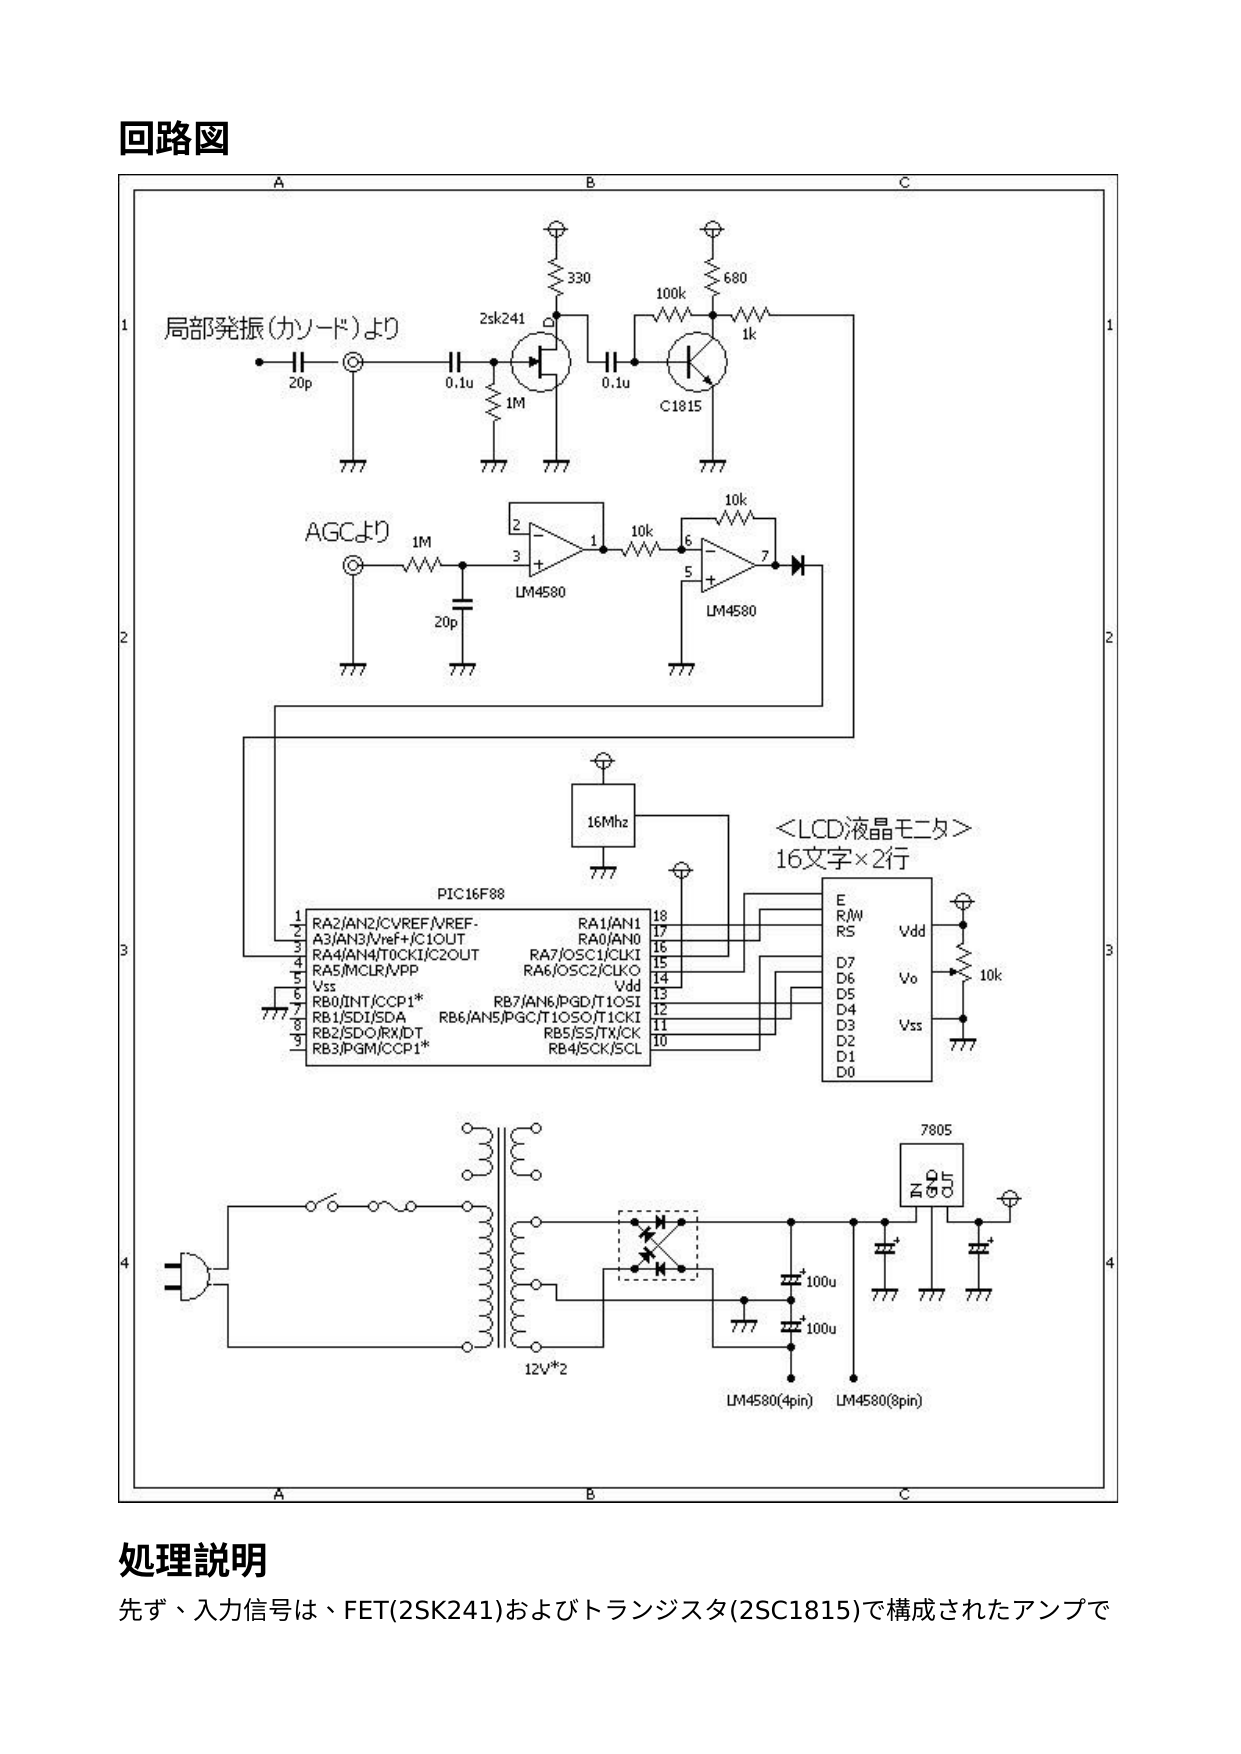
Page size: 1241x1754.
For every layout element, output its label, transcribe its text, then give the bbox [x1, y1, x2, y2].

text 先ず、入力信号は、FET(2SK241)およびトランジスタ(2SC1815)で構成されたアンプで [118, 1596, 1122, 1625]
subtitle 処理説明 [118, 1540, 1122, 1583]
picture [118, 174, 1119, 1503]
subtitle 回路図 [118, 118, 1122, 162]
